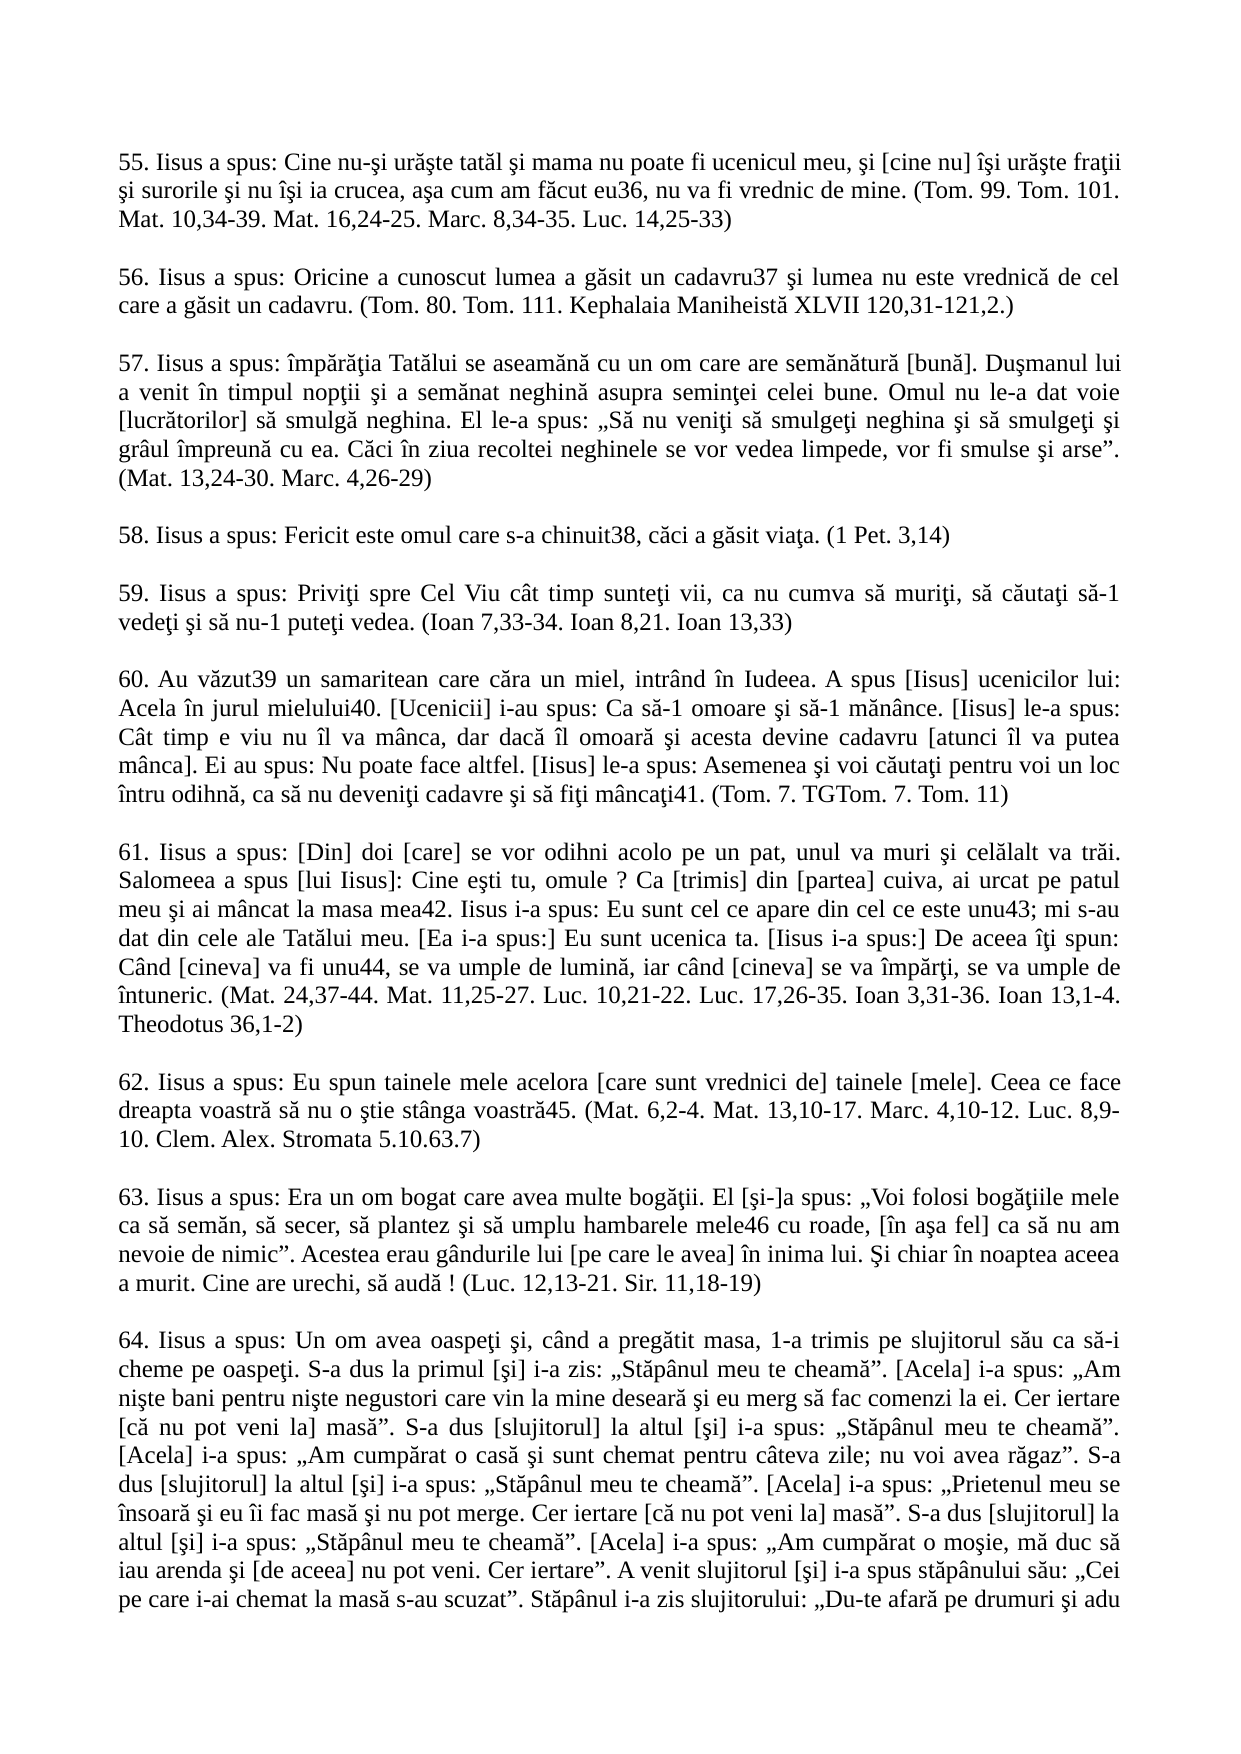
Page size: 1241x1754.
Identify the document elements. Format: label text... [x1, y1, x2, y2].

text 56. Iisus a spus: Oricine a cunoscut lumea a găsit un cadavru37 şi lumea nu este vrednică de cel care a găsit un cadavru. (Tom. 80. Tom. 111. Kephalaia Maniheistă XLVII 120,31-121,2.) [118, 262, 1122, 319]
text 57. Iisus a spus: împărăţia Tatălui se aseamănă cu un om care are semănătură [bună]. Duşmanul lui a venit în timpul nopţii şi a semănat neghină asupra seminţei celei bune. Omul nu le-a dat voie [lucrătorilor] să smulgă neghina. El le-a spus: „Să nu veniţi să smulgeţi neghina şi să smulgeţi şi grâul împreună cu ea. Căci în ziua recoltei neghinele se vor vedea limpede, vor fi smulse şi arse”. (Mat. 13,24-30. Marc. 4,26-29) [118, 348, 1122, 492]
text 62. Iisus a spus: Eu spun tainele mele acelora [care sunt vrednici de] tainele [mele]. Ceea ce face dreapta voastră să nu o ştie stânga voastră45. (Mat. 6,2-4. Mat. 13,10-17. Marc. 4,10-12. Luc. 8,9-10. Clem. Alex. Stromata 5.10.63.7) [118, 1067, 1122, 1153]
text 58. Iisus a spus: Fericit este omul care s-a chinuit38, căci a găsit viaţa. (1 Pet. 3,14) [118, 521, 1122, 549]
text 63. Iisus a spus: Era un om bogat care avea multe bogăţii. El [şi-]a spus: „Voi folosi bogăţiile mele ca să semăn, să secer, să plantez şi să umplu hambarele mele46 cu roade, [în aşa fel] ca să nu am nevoie de nimic”. Acestea erau gândurile lui [pe care le avea] în inima lui. Şi chiar în noaptea aceea a murit. Cine are urechi, să audă ! (Luc. 12,13-21. Sir. 11,18-19) [118, 1182, 1122, 1297]
text 60. Au văzut39 un samaritean care căra un miel, intrând în Iudeea. A spus [Iisus] ucenicilor lui: Acela în jurul mielului40. [Ucenicii] i-au spus: Ca să-1 omoare şi să-1 mănânce. [Iisus] le-a spus: Cât timp e viu nu îl va mânca, dar dacă îl omoară şi acesta devine cadavru [atunci îl va putea mânca]. Ei au spus: Nu poate face altfel. [Iisus] le-a spus: Asemenea şi voi căutaţi pentru voi un loc întru odihnă, ca să nu deveniţi cadavre şi să fiţi mâncaţi41. (Tom. 7. TGTom. 7. Tom. 11) [118, 664, 1122, 808]
text 61. Iisus a spus: [Din] doi [care] se vor odihni acolo pe un pat, unul va muri şi celălalt va trăi. Salomeea a spus [lui Iisus]: Cine eşti tu, omule ? Ca [trimis] din [partea] cuiva, ai urcat pe patul meu şi ai mâncat la masa mea42. Iisus i-a spus: Eu sunt cel ce apare din cel ce este unu43; mi s-au dat din cele ale Tatălui meu. [Ea i-a spus:] Eu sunt ucenica ta. [Iisus i-a spus:] De aceea îţi spun: Când [cineva] va fi unu44, se va umple de lumină, iar când [cineva] se va împărţi, se va umple de întuneric. (Mat. 24,37-44. Mat. 11,25-27. Luc. 10,21-22. Luc. 17,26-35. Ioan 3,31-36. Ioan 13,1-4. Theodotus 36,1-2) [118, 837, 1122, 1038]
text 55. Iisus a spus: Cine nu-şi urăşte tatăl şi mama nu poate fi ucenicul meu, şi [cine nu] îşi urăşte fraţii şi surorile şi nu îşi ia crucea, aşa cum am făcut eu36, nu va fi vrednic de mine. (Tom. 99. Tom. 101. Mat. 10,34-39. Mat. 16,24-25. Marc. 8,34-35. Luc. 14,25-33) [118, 147, 1122, 233]
text 59. Iisus a spus: Priviţi spre Cel Viu cât timp sunteţi vii, ca nu cumva să muriţi, să căutaţi să-1 vedeţi şi să nu-1 puteţi vedea. (Ioan 7,33-34. Ioan 8,21. Ioan 13,33) [118, 578, 1122, 636]
text 64. Iisus a spus: Un om avea oaspeţi şi, când a pregătit masa, 1-a trimis pe slujitorul său ca să-i cheme pe oaspeţi. S-a dus la primul [şi] i-a zis: „Stăpânul meu te cheamă”. [Acela] i-a spus: „Am nişte bani pentru nişte negustori care vin la mine deseară şi eu merg să fac comenzi la ei. Cer iertare [că nu pot veni la] masă”. S-a dus [slujitorul] la altul [şi] i-a spus: „Stăpânul meu te cheamă”. [Acela] i-a spus: „Am cumpărat o casă şi sunt chemat pentru câteva zile; nu voi avea răgaz”. S-a dus [slujitorul] la altul [şi] i-a spus: „Stăpânul meu te cheamă”. [Acela] i-a spus: „Prietenul meu se însoară şi eu îi fac masă şi nu pot merge. Cer iertare [că nu pot veni la] masă”. S-a dus [slujitorul] la altul [şi] i-a spus: „Stăpânul meu te cheamă”. [Acela] i-a spus: „Am cumpărat o moşie, mă duc să iau arenda şi [de aceea] nu pot veni. Cer iertare”. A venit slujitorul [şi] i-a spus stăpânului său: „Cei pe care i-ai chemat la masă s-au scuzat”. Stăpânul i-a zis slujitorului: „Du-te afară pe drumuri şi adu [118, 1326, 1122, 1613]
